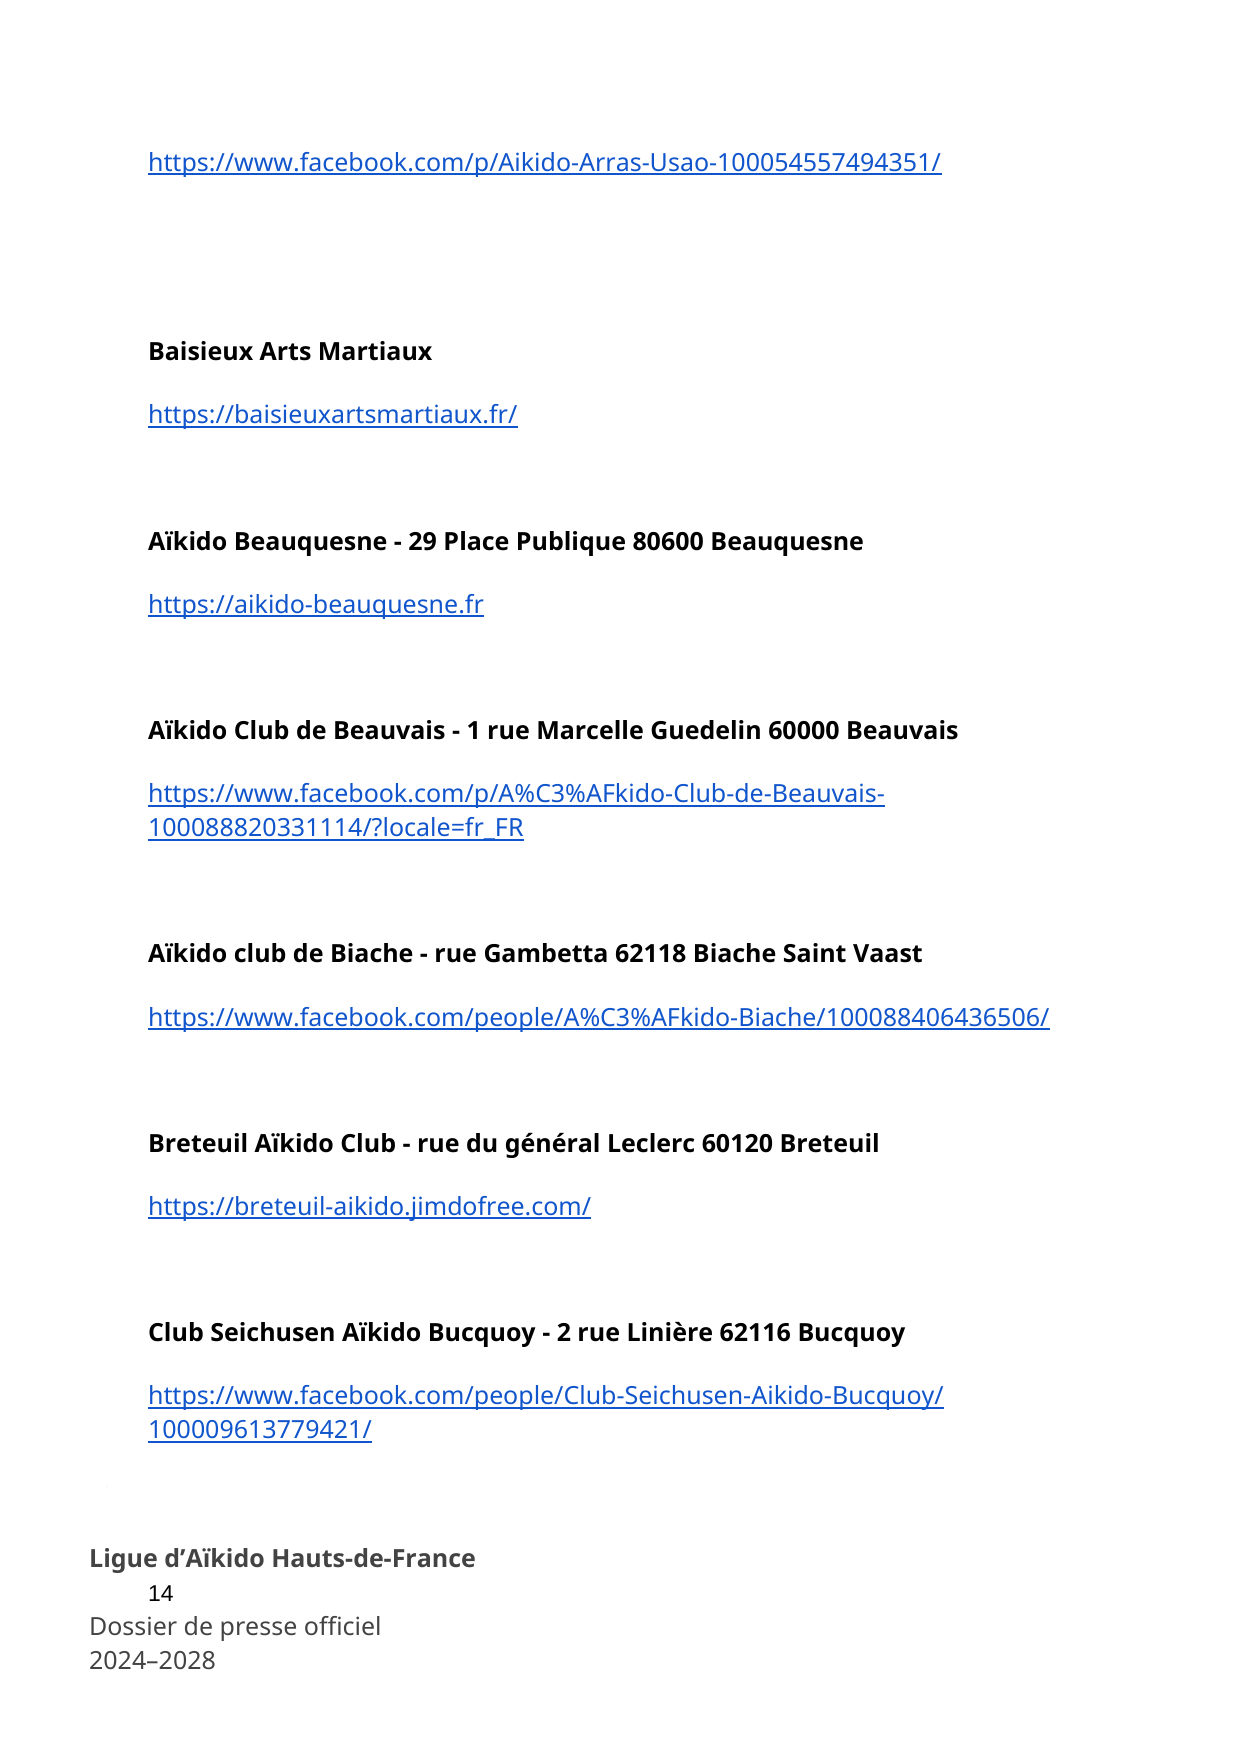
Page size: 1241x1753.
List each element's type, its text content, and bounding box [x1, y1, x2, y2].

text Aïkido Beauquesne - 29 Place Publique 80600 Beauquesne [148, 523, 1097, 557]
text https://www.facebook.com/p/A%C3%AFkido-Club-de-Beauvais-100088820331114/?locale=fr_FR [148, 776, 1097, 844]
text Aïkido Club de Beauvais - 1 rue Marcelle Guedelin 60000 Beauvais [148, 713, 1097, 747]
text https://aikido-beauquesne.fr [148, 586, 1097, 621]
text Breteuil Aïkido Club - rue du général Leclerc 60120 Breteuil [148, 1126, 1097, 1159]
text https://baisieuxartsmartiaux.fr/ [148, 397, 1097, 431]
text https://breteuil-aikido.jimdofree.com/ [148, 1189, 1097, 1223]
text https://www.facebook.com/people/Club-Seichusen-Aikido-Bucquoy/100009613779421/ [148, 1378, 1097, 1446]
text https://www.facebook.com/people/A%C3%AFkido-Biache/100088406436506/ [148, 999, 1097, 1033]
text Club Seichusen Aïkido Bucquoy - 2 rue Linière 62116 Bucquoy [148, 1315, 1097, 1349]
text https://www.facebook.com/p/Aikido-Arras-Usao-100054557494351/ [148, 144, 1097, 179]
text Baisieux Arts Martiaux [148, 334, 1097, 368]
text Aïkido club de Biache - rue Gambetta 62118 Biache Saint Vaast [148, 936, 1097, 970]
